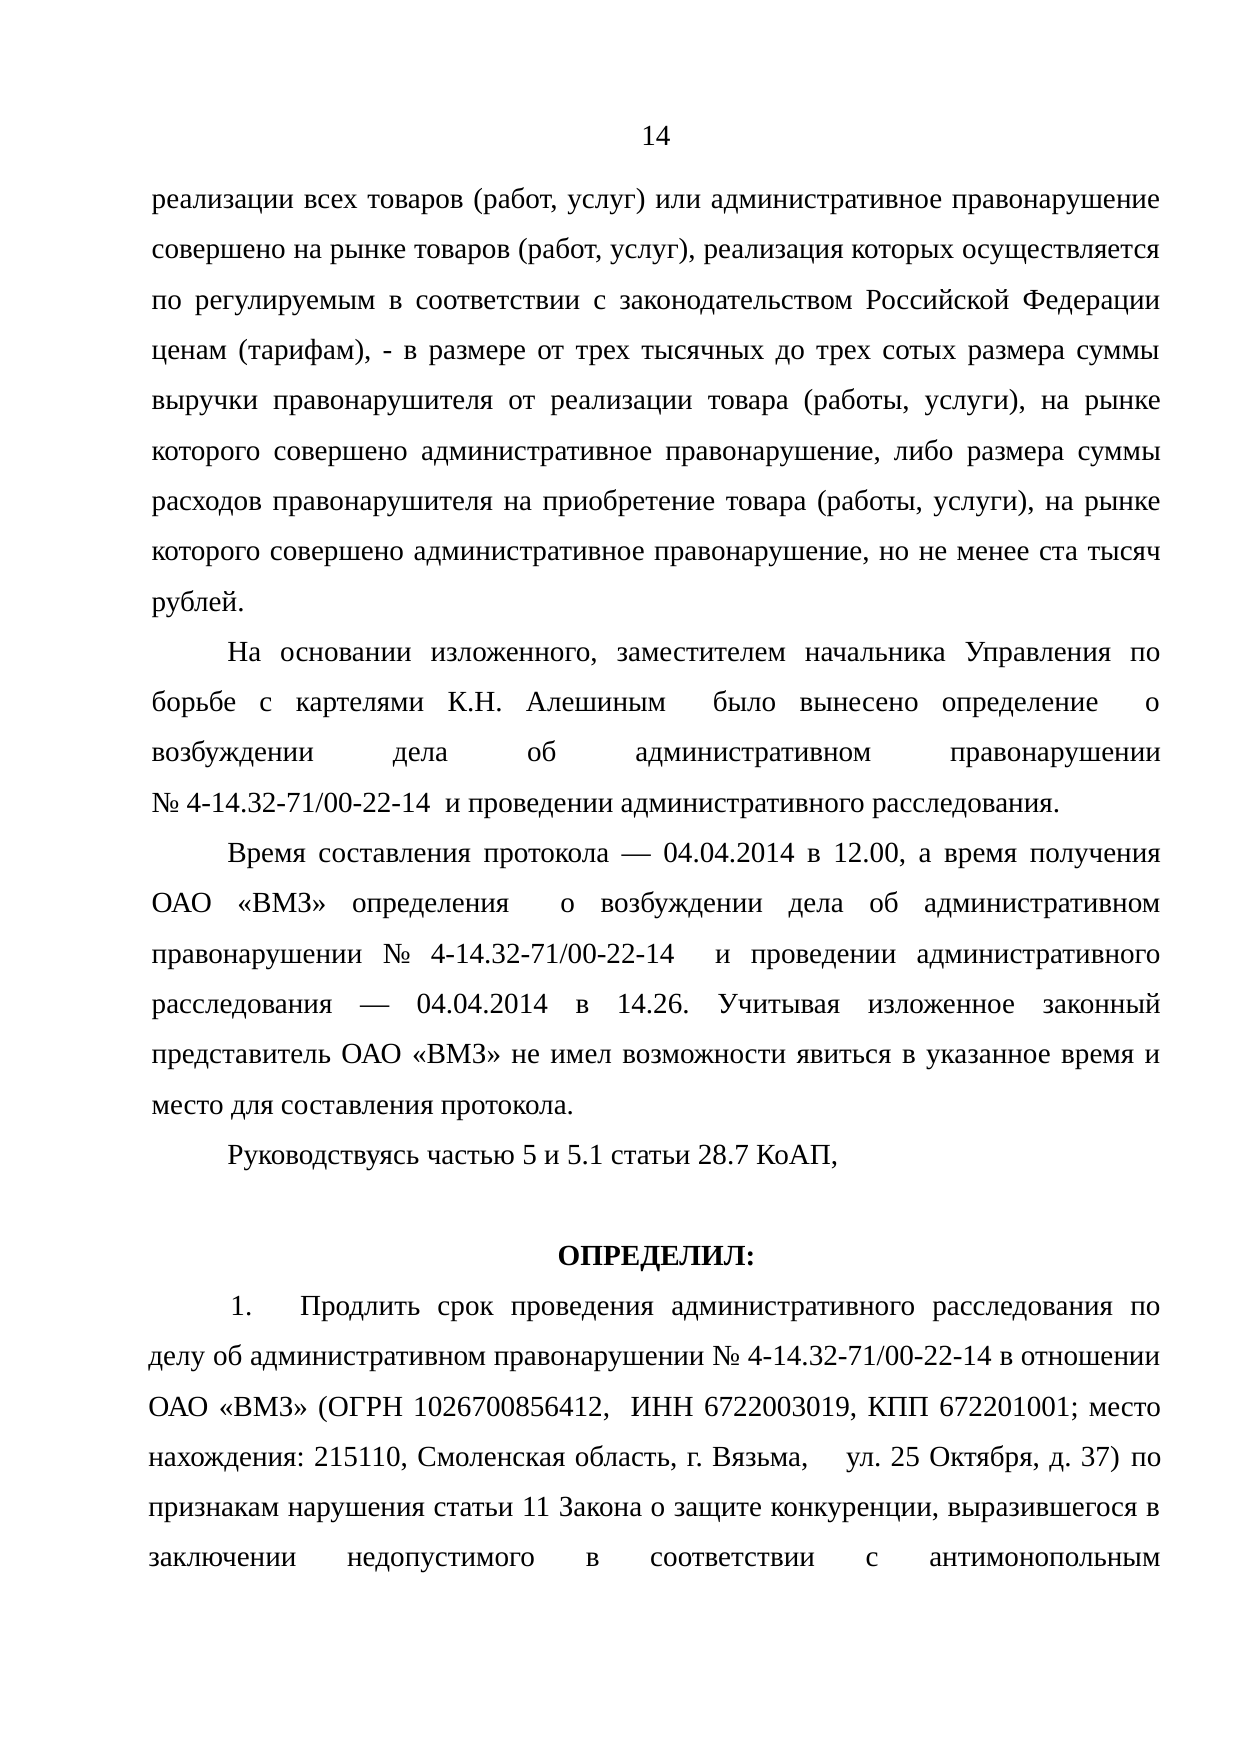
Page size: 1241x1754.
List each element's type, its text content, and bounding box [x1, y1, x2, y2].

text На основании изложенного, заместителем начальника Управления по борьбе с картелями К.Н. Алешиным было вынесено определение о возбуждении дела об административном правонарушении № 4-14.32-71/00-22-14 и проведении административного расследования. [151, 634, 1161, 818]
text ОПРЕДЕЛИЛ: [151, 1238, 1161, 1271]
list Продлить срок проведения административного расследования по делу об административном правонарушении № 4-14.32-71/00-22-14 в отношении ОАО «ВМЗ» (ОГРН 1026700856412, ИНН 6722003019, КПП 672201001; место нахождения: 215110, Смоленская область, г. Вязьма, ул. 25 Октября, д. 37) по признакам нарушения статьи 11 Закона о защите конкуренции, выразившегося в заключении недопустимого в соответствии с антимонопольным [148, 1288, 1161, 1573]
text реализации всех товаров (работ, услуг) или административное правонарушение совершено на рынке товаров (работ, услуг), реализация которых осуществляется по регулируемым в соответствии с законодательством Российской Федерации ценам (тарифам), - в размере от трех тысячных до трех сотых размера суммы выручки правонарушителя от реализации товара (работы, услуги), на рынке которого совершено административное правонарушение, либо размера суммы расходов правонарушителя на приобретение товара (работы, услуги), на рынке которого совершено административное правонарушение, но не менее ста тысяч рублей. [151, 181, 1161, 617]
text Время составления протокола — 04.04.2014 в 12.00, а время получения ОАО «ВМЗ» определения о возбуждении дела об административном правонарушении № 4-14.32-71/00-22-14 и проведении административного расследования — 04.04.2014 в 14.26. Учитывая изложенное законный представитель ОАО «ВМЗ» не имел возможности явиться в указанное время и место для составления протокола. [151, 835, 1161, 1120]
text Руководствуясь частью 5 и 5.1 статьи 28.7 КоАП, [151, 1137, 1161, 1171]
